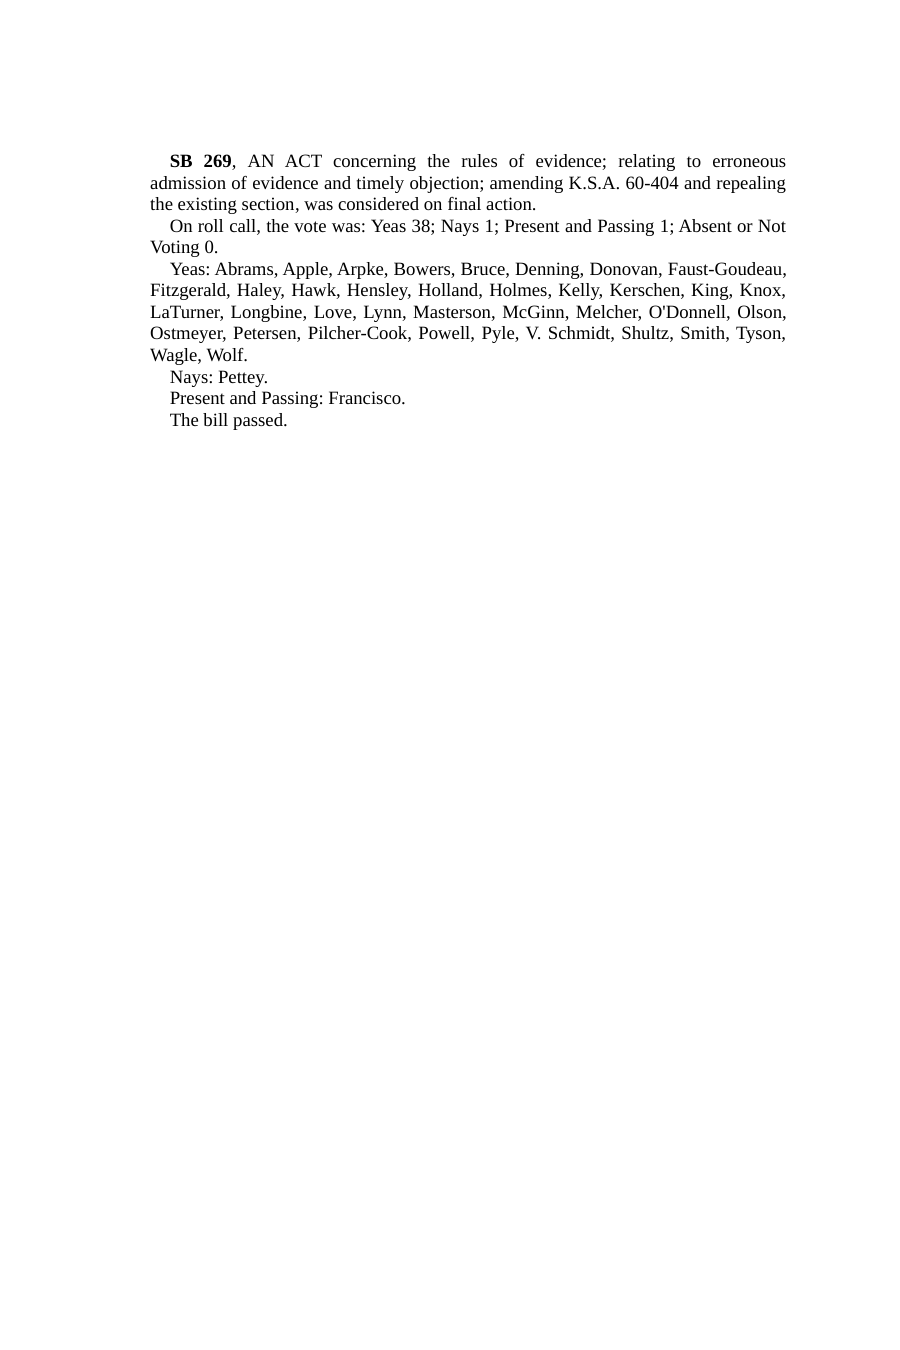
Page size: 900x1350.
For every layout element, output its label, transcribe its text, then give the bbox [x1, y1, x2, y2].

text Nays: Pettey. [150, 366, 787, 387]
text On roll call, the vote was: Yeas 38; Nays 1; Present and Passing 1; Absent or Not Voting 0. [150, 215, 787, 258]
text The bill passed. [150, 409, 787, 430]
text Present and Passing: Francisco. [150, 387, 787, 409]
text SB 269, AN ACT concerning the rules of evidence; relating to erroneous admission of evidence and timely objection; amending K.S.A. 60-404 and repealing the existing section, was considered on final action. [150, 150, 787, 215]
text Yeas: Abrams, Apple, Arpke, Bowers, Bruce, Denning, Donovan, Faust-Goudeau, Fitzgerald, Haley, Hawk, Hensley, Holland, Holmes, Kelly, Kerschen, King, Knox, LaTurner, Longbine, Love, Lynn, Masterson, McGinn, Melcher, O'Donnell, Olson, Ostmeyer, Petersen, Pilcher-Cook, Powell, Pyle, V. Schmidt, Shultz, Smith, Tyson, Wagle, Wolf. [150, 258, 787, 366]
